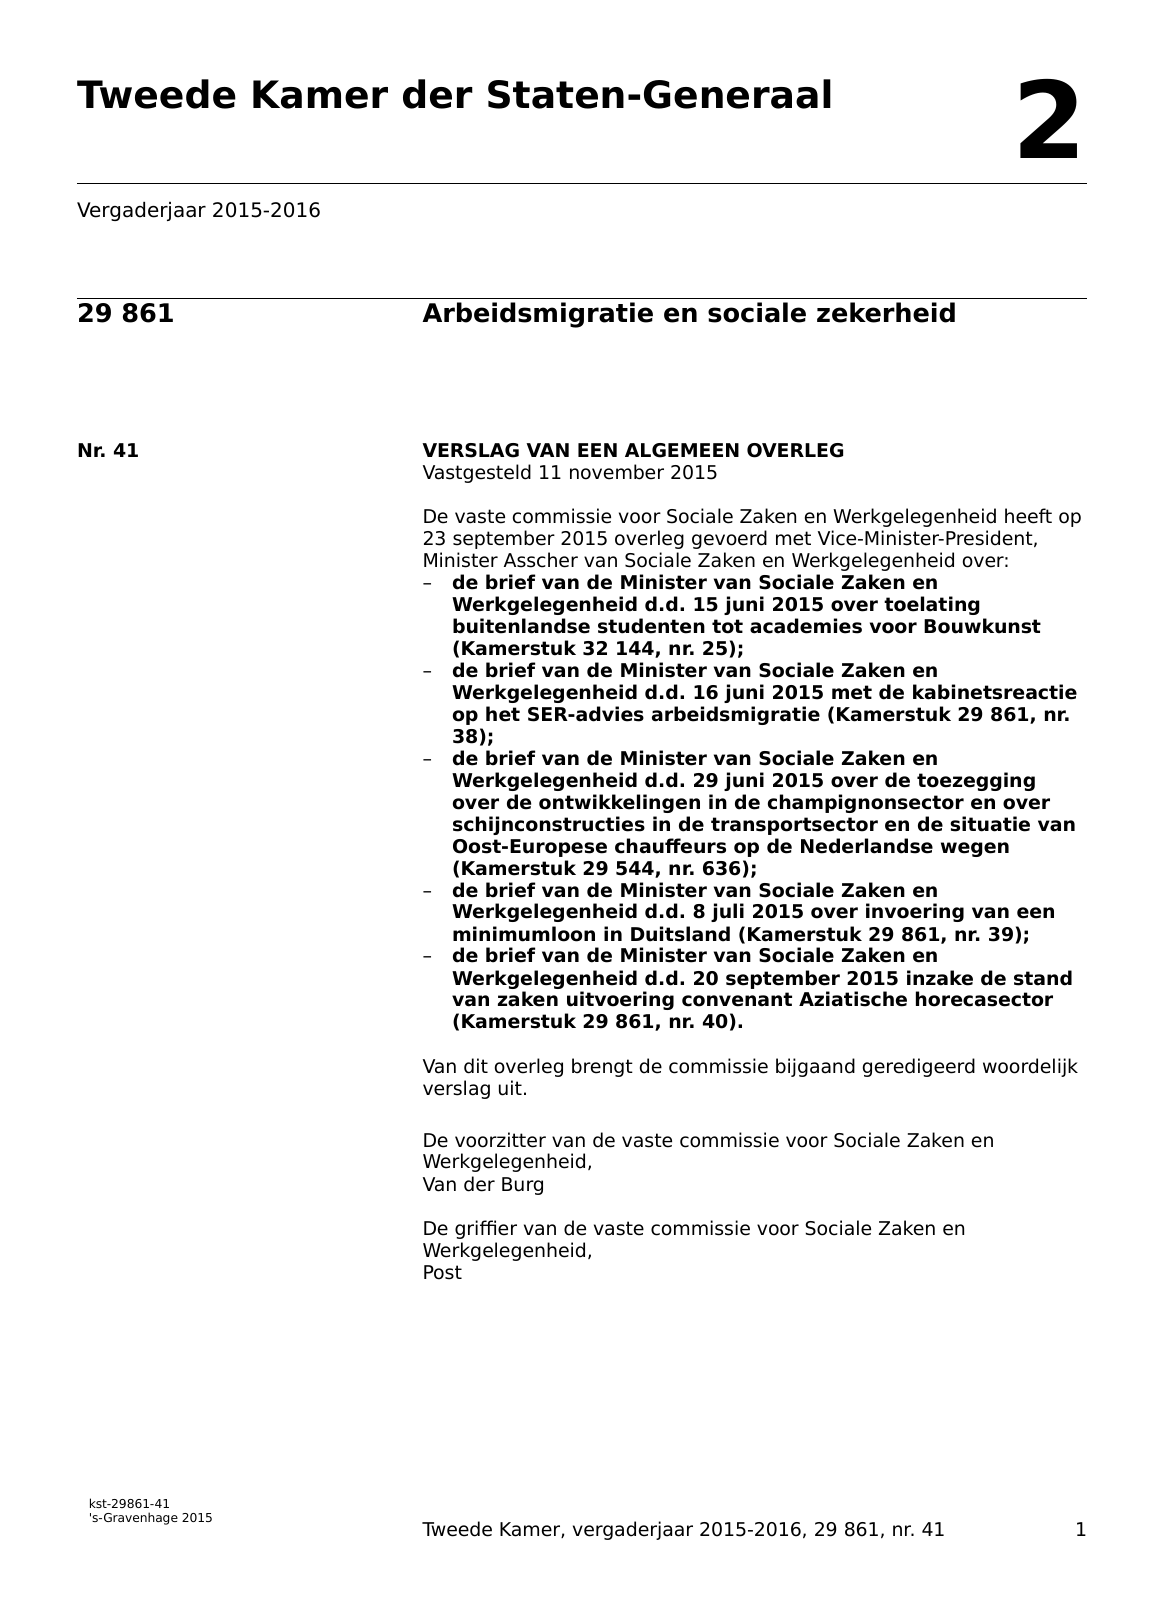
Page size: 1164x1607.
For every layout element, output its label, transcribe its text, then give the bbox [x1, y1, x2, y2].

text kst-29861-41 [88, 1497, 323, 1511]
text De voorzitter van de vaste commissie voor Sociale Zaken en Werkgelegenheid, Van der Burg [422, 1129, 1087, 1195]
text – de brief van de Minister van Sociale Zaken en Werkgelegenheid d.d. 20 september 2015 inzake de stand van zaken uitvoering convenant Aziatische horecasector (Kamerstuk 29 861, nr. 40). [422, 945, 1087, 1033]
text 's-Gravenhage 2015 [88, 1511, 323, 1525]
text – de brief van de Minister van Sociale Zaken en Werkgelegenheid d.d. 29 juni 2015 over de toezegging over de ontwikkelingen in de champignonsector en over schijnconstructies in de transportsector en de situatie van Oost-Europese chauffeurs op de Nederlandse wegen (Kamerstuk 29 544, nr. 636); [422, 748, 1087, 879]
subtitle Nr. 41 VERSLAG VAN EEN ALGEMEEN OVERLEG [77, 440, 1087, 462]
text Vastgesteld 11 november 2015 [422, 462, 1087, 484]
text – de brief van de Minister van Sociale Zaken en Werkgelegenheid d.d. 15 juni 2015 over toelating buitenlandse studenten tot academies voor Bouwkunst (Kamerstuk 32 144, nr. 25); [422, 572, 1087, 660]
text Van dit overleg brengt de commissie bijgaand geredigeerd woordelijk verslag uit. [422, 1056, 1087, 1099]
text – de brief van de Minister van Sociale Zaken en Werkgelegenheid d.d. 8 juli 2015 over invoering van een minimumloon in Duitsland (Kamerstuk 29 861, nr. 39); [422, 879, 1087, 945]
text – de brief van de Minister van Sociale Zaken en Werkgelegenheid d.d. 16 juni 2015 met de kabinetsreactie op het SER-advies arbeidsmigratie (Kamerstuk 29 861, nr. 38); [422, 660, 1087, 748]
text De griffier van de vaste commissie voor Sociale Zaken en Werkgelegenheid, Post [422, 1218, 1087, 1283]
table_cell Vergaderjaar 2015-2016 [77, 184, 1087, 298]
table_header Tweede Kamer der Staten-Generaal [77, 59, 886, 183]
subtitle 29 861 Arbeidsmigratie en sociale zekerheid [77, 299, 1087, 329]
text De vaste commissie voor Sociale Zaken en Werkgelegenheid heeft op 23 september 2015 overleg gevoerd met Vice-Minister-President, Minister Asscher van Sociale Zaken en Werkgelegenheid over: [422, 506, 1087, 572]
table_header 2 [886, 59, 1087, 183]
